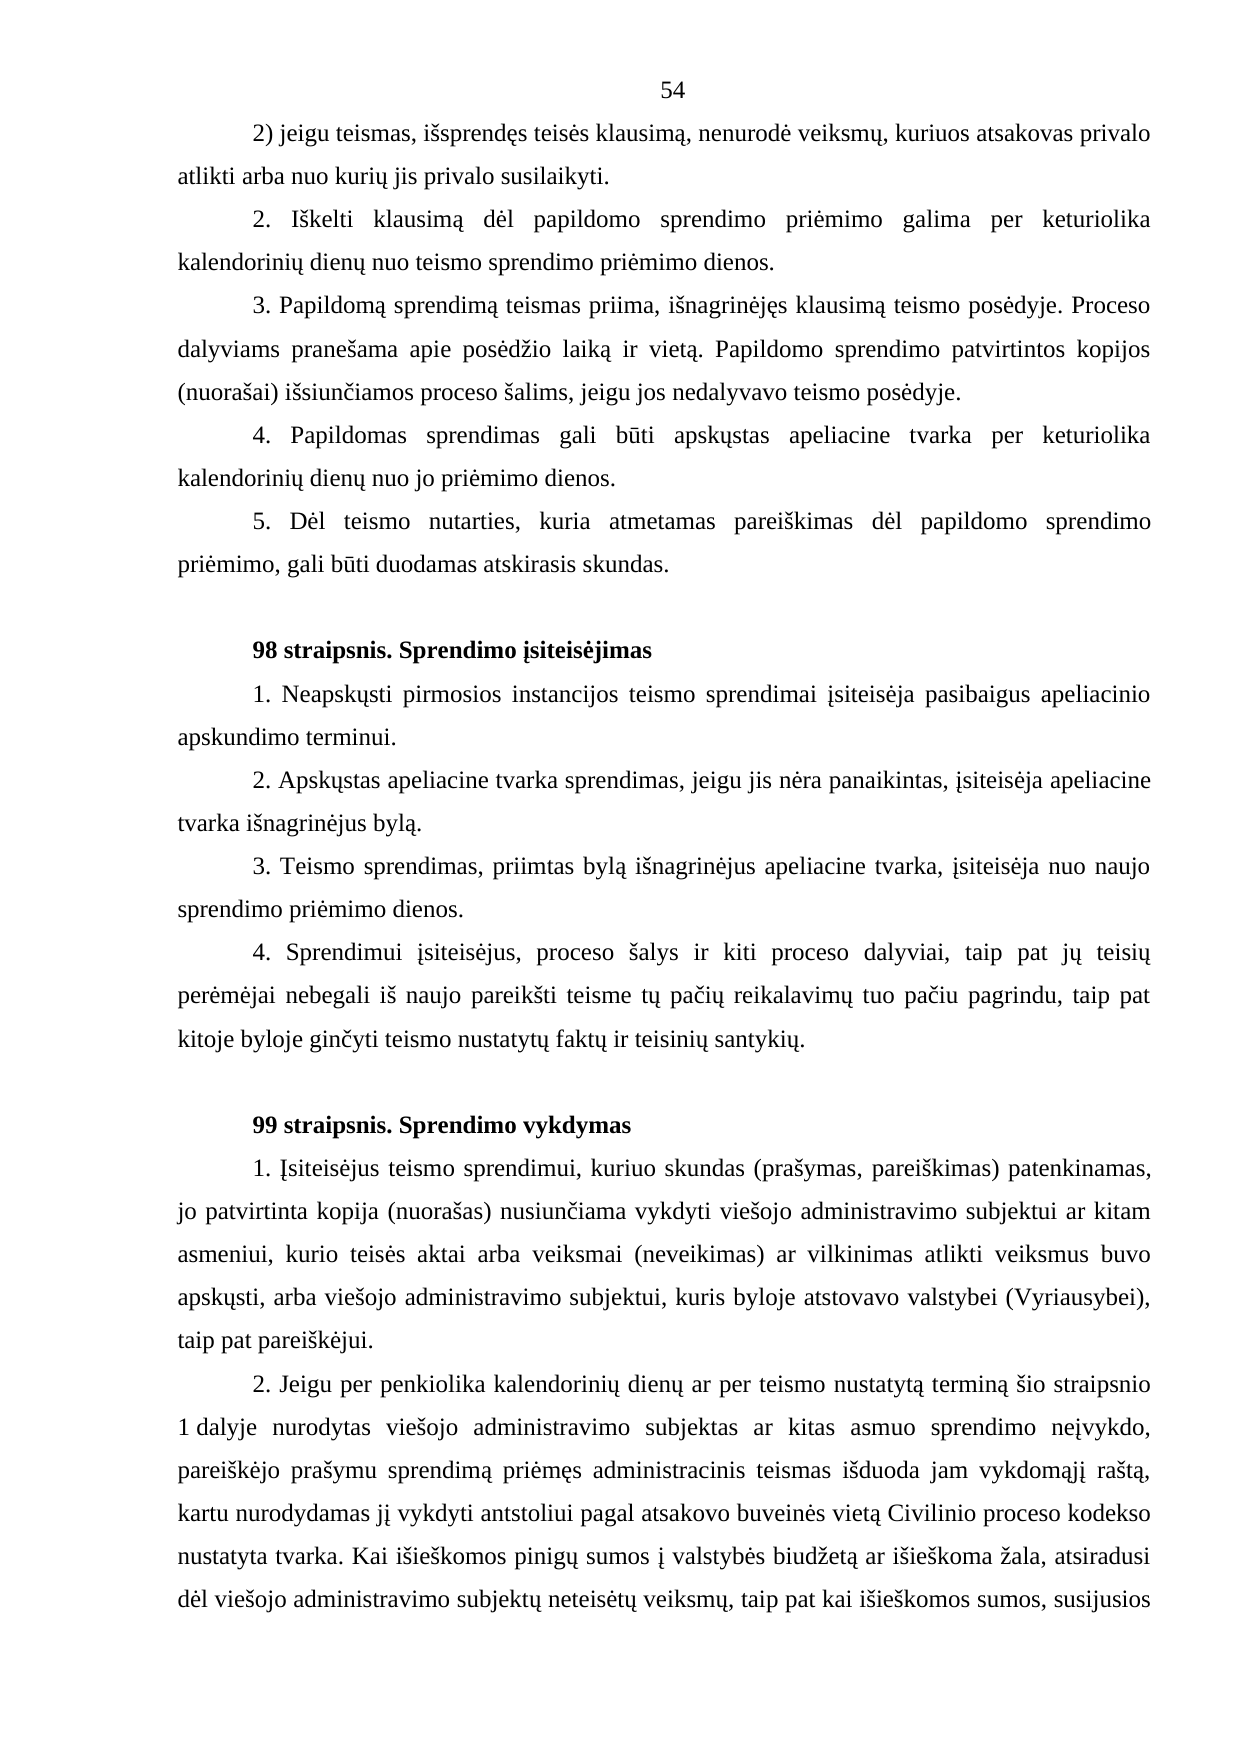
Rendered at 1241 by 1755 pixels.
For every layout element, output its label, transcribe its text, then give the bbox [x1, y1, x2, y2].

text 4. Papildomas sprendimas gali būti apskųstas apeliacine tvarka per keturiolika kalendorinių dienų nuo jo priėmimo dienos. [177, 420, 1152, 492]
text 99 straipsnis. Sprendimo vykdymas [177, 1110, 1152, 1139]
text 2. Jeigu per penkiolika kalendorinių dienų ar per teismo nustatytą terminą šio straipsnio 1 dalyje nurodytas viešojo administravimo subjektas ar kitas asmuo sprendimo neįvykdo, pareiškėjo prašymu sprendimą priėmęs administracinis teismas išduoda jam vykdomąjį raštą, kartu nurodydamas jį vykdyti antstoliui pagal atsakovo buveinės vietą Civilinio proceso kodekso nustatyta tvarka. Kai išieškomos pinigų sumos į valstybės biudžetą ar išieškoma žala, atsiradusi dėl viešojo administravimo subjektų neteisėtų veiksmų, taip pat kai išieškomos sumos, susijusios [177, 1369, 1152, 1613]
text 3. Papildomą sprendimą teismas priima, išnagrinėjęs klausimą teismo posėdyje. Proceso dalyviams pranešama apie posėdžio laiką ir vietą. Papildomo sprendimo patvirtintos kopijos (nuorašai) išsiunčiamos proceso šalims, jeigu jos nedalyvavo teismo posėdyje. [177, 291, 1152, 406]
text 1. Įsiteisėjus teismo sprendimui, kuriuo skundas (prašymas, pareiškimas) patenkinamas, jo patvirtinta kopija (nuorašas) nusiunčiama vykdyti viešojo administravimo subjektui ar kitam asmeniui, kurio teisės aktai arba veiksmai (neveikimas) ar vilkinimas atlikti veiksmus buvo apskųsti, arba viešojo administravimo subjektui, kuris byloje atstovavo valstybei (Vyriausybei), taip pat pareiškėjui. [177, 1153, 1152, 1354]
text 3. Teismo sprendimas, priimtas bylą išnagrinėjus apeliacine tvarka, įsiteisėja nuo naujo sprendimo priėmimo dienos. [177, 851, 1152, 923]
text 98 straipsnis. Sprendimo įsiteisėjimas [177, 636, 1152, 664]
text 2. Iškelti klausimą dėl papildomo sprendimo priėmimo galima per keturiolika kalendorinių dienų nuo teismo sprendimo priėmimo dienos. [177, 204, 1152, 276]
text 1. Neapskųsti pirmosios instancijos teismo sprendimai įsiteisėja pasibaigus apeliacinio apskundimo terminui. [177, 679, 1152, 751]
text 2. Apskųstas apeliacine tvarka sprendimas, jeigu jis nėra panaikintas, įsiteisėja apeliacine tvarka išnagrinėjus bylą. [177, 765, 1152, 837]
text 5. Dėl teismo nutarties, kuria atmetamas pareiškimas dėl papildomo sprendimo priėmimo, gali būti duodamas atskirasis skundas. [177, 506, 1152, 578]
text 4. Sprendimui įsiteisėjus, proceso šalys ir kiti proceso dalyviai, taip pat jų teisių perėmėjai nebegali iš naujo pareikšti teisme tų pačių reikalavimų tuo pačiu pagrindu, taip pat kitoje byloje ginčyti teismo nustatytų faktų ir teisinių santykių. [177, 937, 1152, 1052]
text 2) jeigu teismas, išsprendęs teisės klausimą, nenurodė veiksmų, kuriuos atsakovas privalo atlikti arba nuo kurių jis privalo susilaikyti. [177, 118, 1152, 190]
